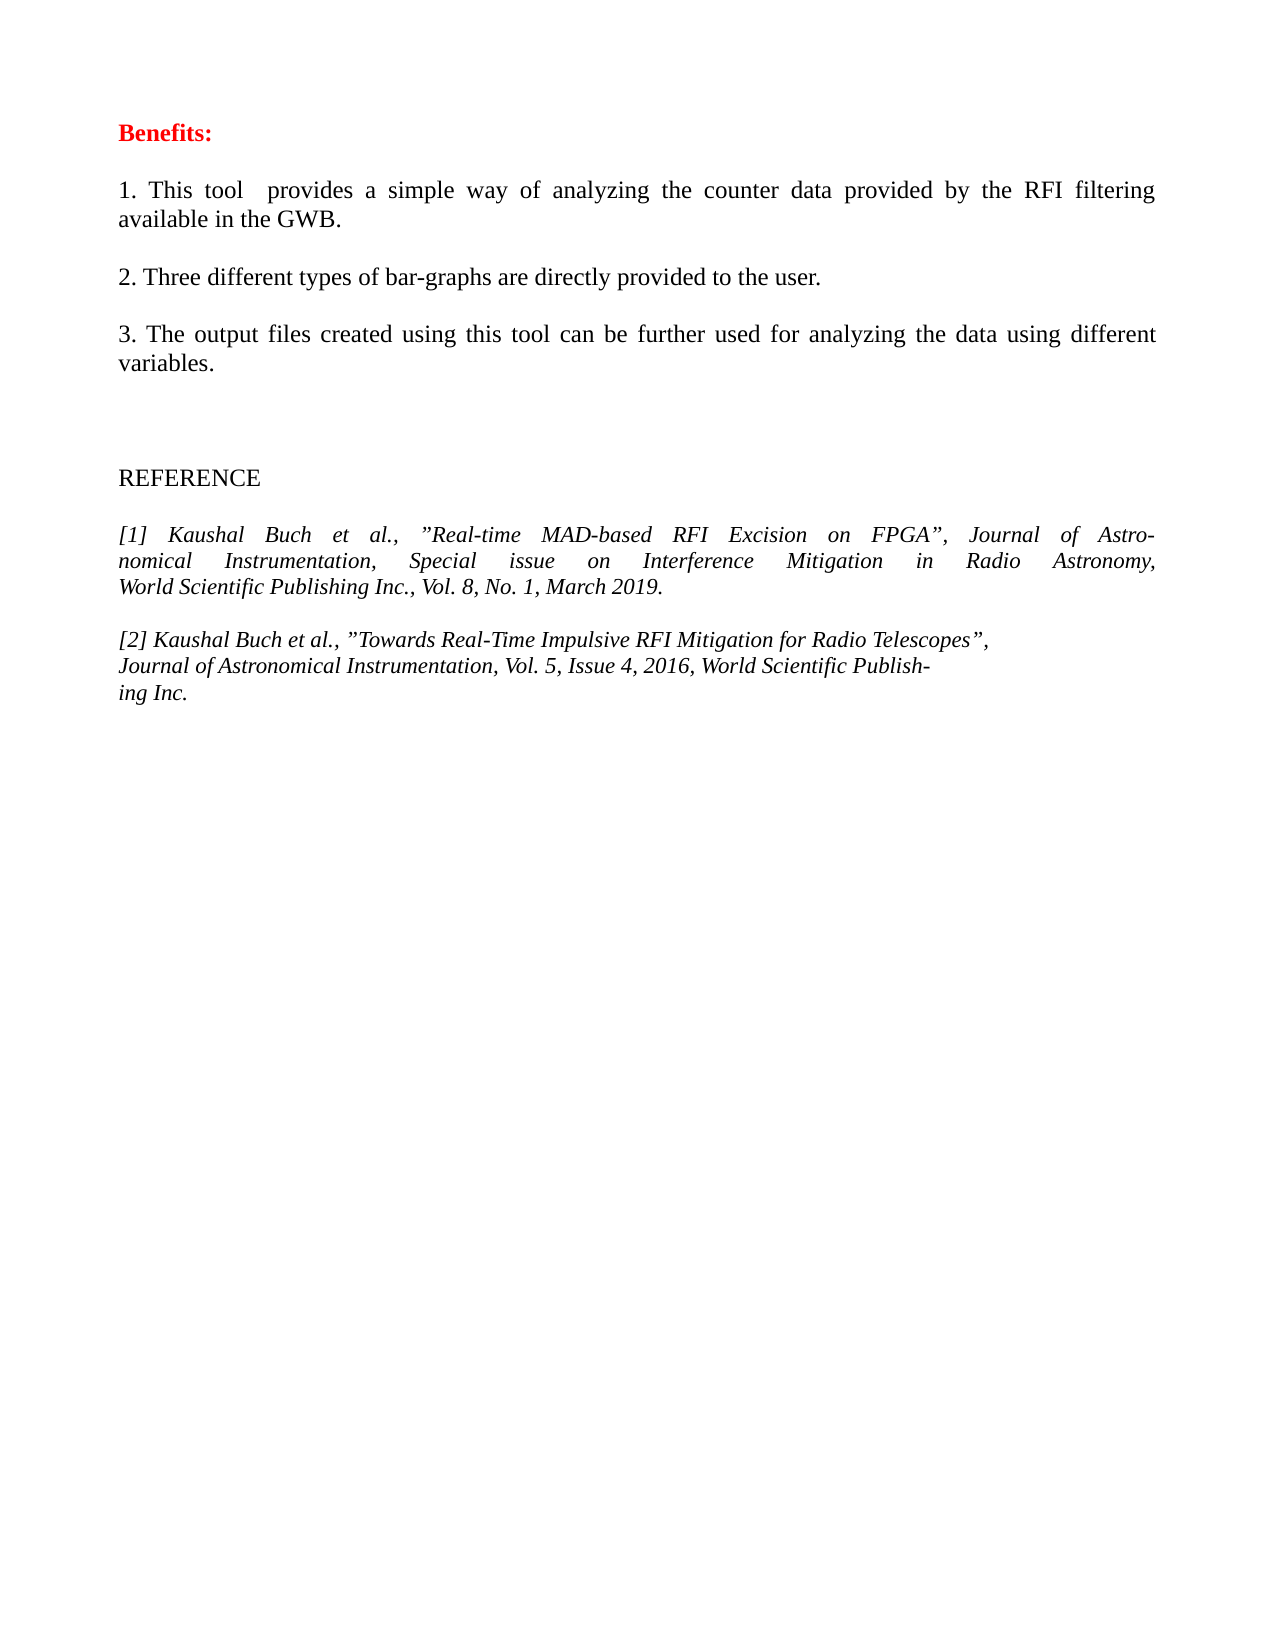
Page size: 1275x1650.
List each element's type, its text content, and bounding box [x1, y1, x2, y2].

text 1. This tool provides a simple way of analyzing the counter data provided by the RFI filtering available in the GWB. [118, 176, 1157, 233]
text [2] Kaushal Buch et al., ”Towards Real-Time Impulsive RFI Mitigation for Radio Telescopes”, Journal of Astronomical Instrumentation, Vol. 5, Issue 4, 2016, World Scientific Publish- ing Inc. [118, 626, 1157, 705]
text Benefits: [118, 118, 1157, 147]
text [1] Kaushal Buch et al., ”Real-time MAD-based RFI Excision on FPGA”, Journal of Astro- nomical Instrumentation, Special issue on Interference Mitigation in Radio Astronomy, World Scientific Publishing Inc., Vol. 8, No. 1, March 2019. [118, 521, 1157, 600]
text REFERENCE [118, 463, 1157, 492]
text 3. The output files created using this tool can be further used for analyzing the data using different variables. [118, 319, 1157, 377]
text 2. Three different types of bar-graphs are directly provided to the user. [118, 262, 1157, 291]
